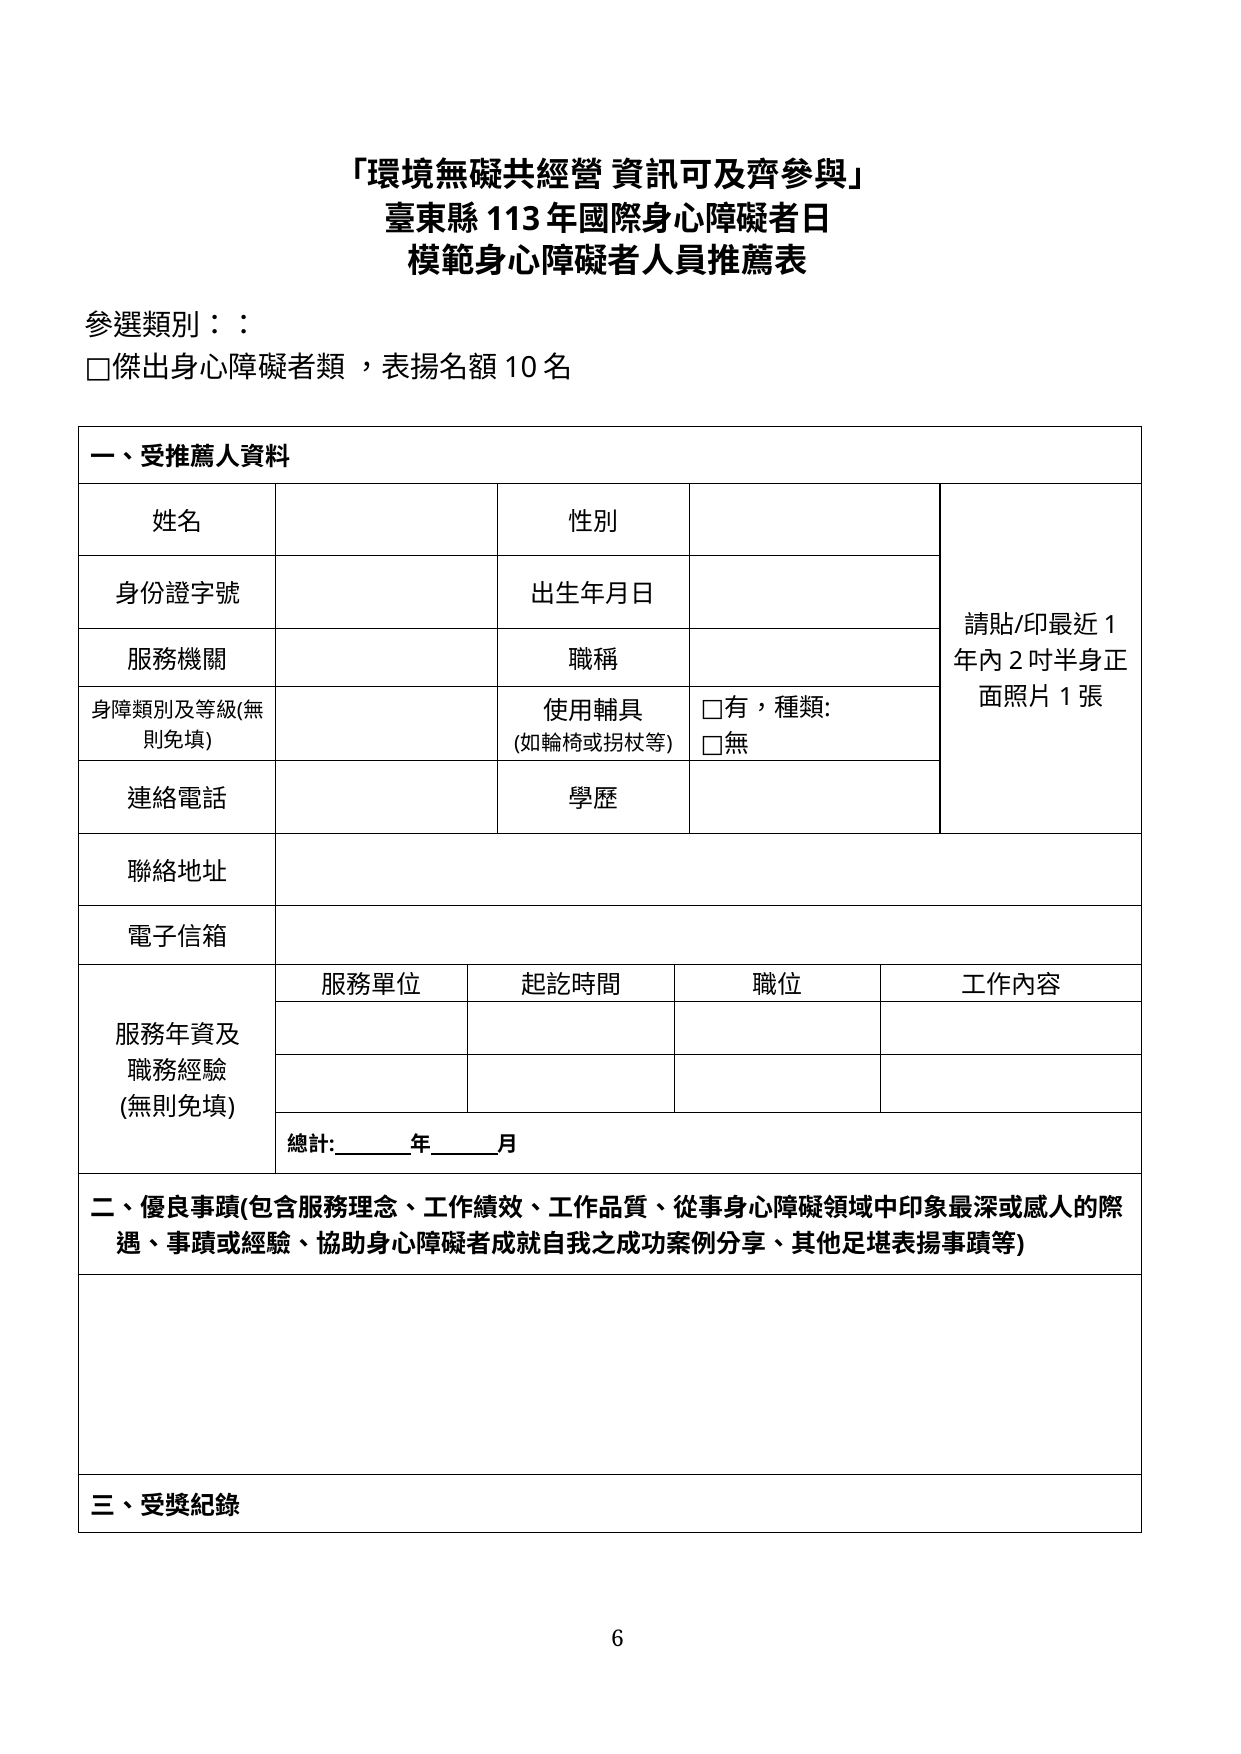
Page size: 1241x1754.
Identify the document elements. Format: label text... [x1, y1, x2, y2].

table_cell [690, 556, 939, 628]
table_cell 請貼/印最近1年內2吋半身正面照片1張 [941, 484, 1141, 833]
table_cell 姓名 [79, 484, 275, 555]
table_cell [675, 1002, 880, 1054]
text 參選類別：： [54, 301, 251, 343]
table_cell [276, 834, 1141, 905]
table_cell [276, 629, 497, 686]
table_cell 身障類別及等級(無則免填) [79, 687, 275, 760]
table_cell [468, 1002, 674, 1054]
table_cell [276, 687, 497, 760]
table_cell 使用輔具 (如輪椅或拐杖等) [498, 687, 689, 760]
table_cell [468, 1055, 674, 1112]
table_cell 電子信箱 [79, 906, 275, 964]
table_cell 服務年資及 職務經驗 (無則免填) [79, 965, 275, 1173]
table_cell 連絡電話 [79, 761, 275, 833]
table_cell [881, 1002, 1141, 1054]
table_cell [276, 1055, 467, 1112]
table_cell 服務單位 [276, 965, 467, 1001]
table_cell [690, 484, 939, 555]
table_cell 起訖時間 [468, 965, 674, 1001]
table_cell [276, 484, 497, 555]
text □傑出身心障礙者類 ，表揚名額10名 [54, 343, 1155, 386]
table_cell [276, 556, 497, 628]
table_cell 身份證字號 [79, 556, 275, 628]
table_cell 聯絡地址 [79, 834, 275, 905]
table_cell [690, 629, 939, 686]
table_cell □有，種類: □無 [690, 687, 939, 760]
table_cell [881, 1055, 1141, 1112]
table_cell [690, 761, 939, 833]
text 臺東縣113年國際身心障礙者日 [251, 197, 1154, 239]
table_cell 總計: 年 月 [276, 1113, 1141, 1173]
table_cell [675, 1055, 880, 1112]
table_cell 職位 [675, 965, 880, 1001]
table_cell 職稱 [498, 629, 689, 686]
table_cell [276, 761, 497, 833]
table_cell 三、受獎紀錄 [79, 1475, 1141, 1532]
table_cell 工作內容 [881, 965, 1141, 1001]
subtitle 「環境無礙共經營 資訊可及齊參與」 [251, 146, 1168, 197]
table_header 一、受推薦人資料 [79, 427, 1141, 483]
table_cell [79, 1275, 1141, 1473]
table_cell [276, 906, 1141, 964]
table_cell 出生年月日 [498, 556, 689, 628]
table_cell 二、優良事蹟(包含服務理念、工作績效、工作品質、從事身心障礙領域中印象最深或感人的際 遇、事蹟或經驗、協助身心障礙者成就自我之成功案例分享、其他足堪表揚事蹟等) [79, 1174, 1141, 1273]
table_cell 性別 [498, 484, 689, 555]
table_cell 學歷 [498, 761, 689, 833]
table_cell 服務機關 [79, 629, 275, 686]
table_cell [276, 1002, 467, 1054]
subtitle 模範身心障礙者人員推薦表 [251, 239, 1154, 280]
